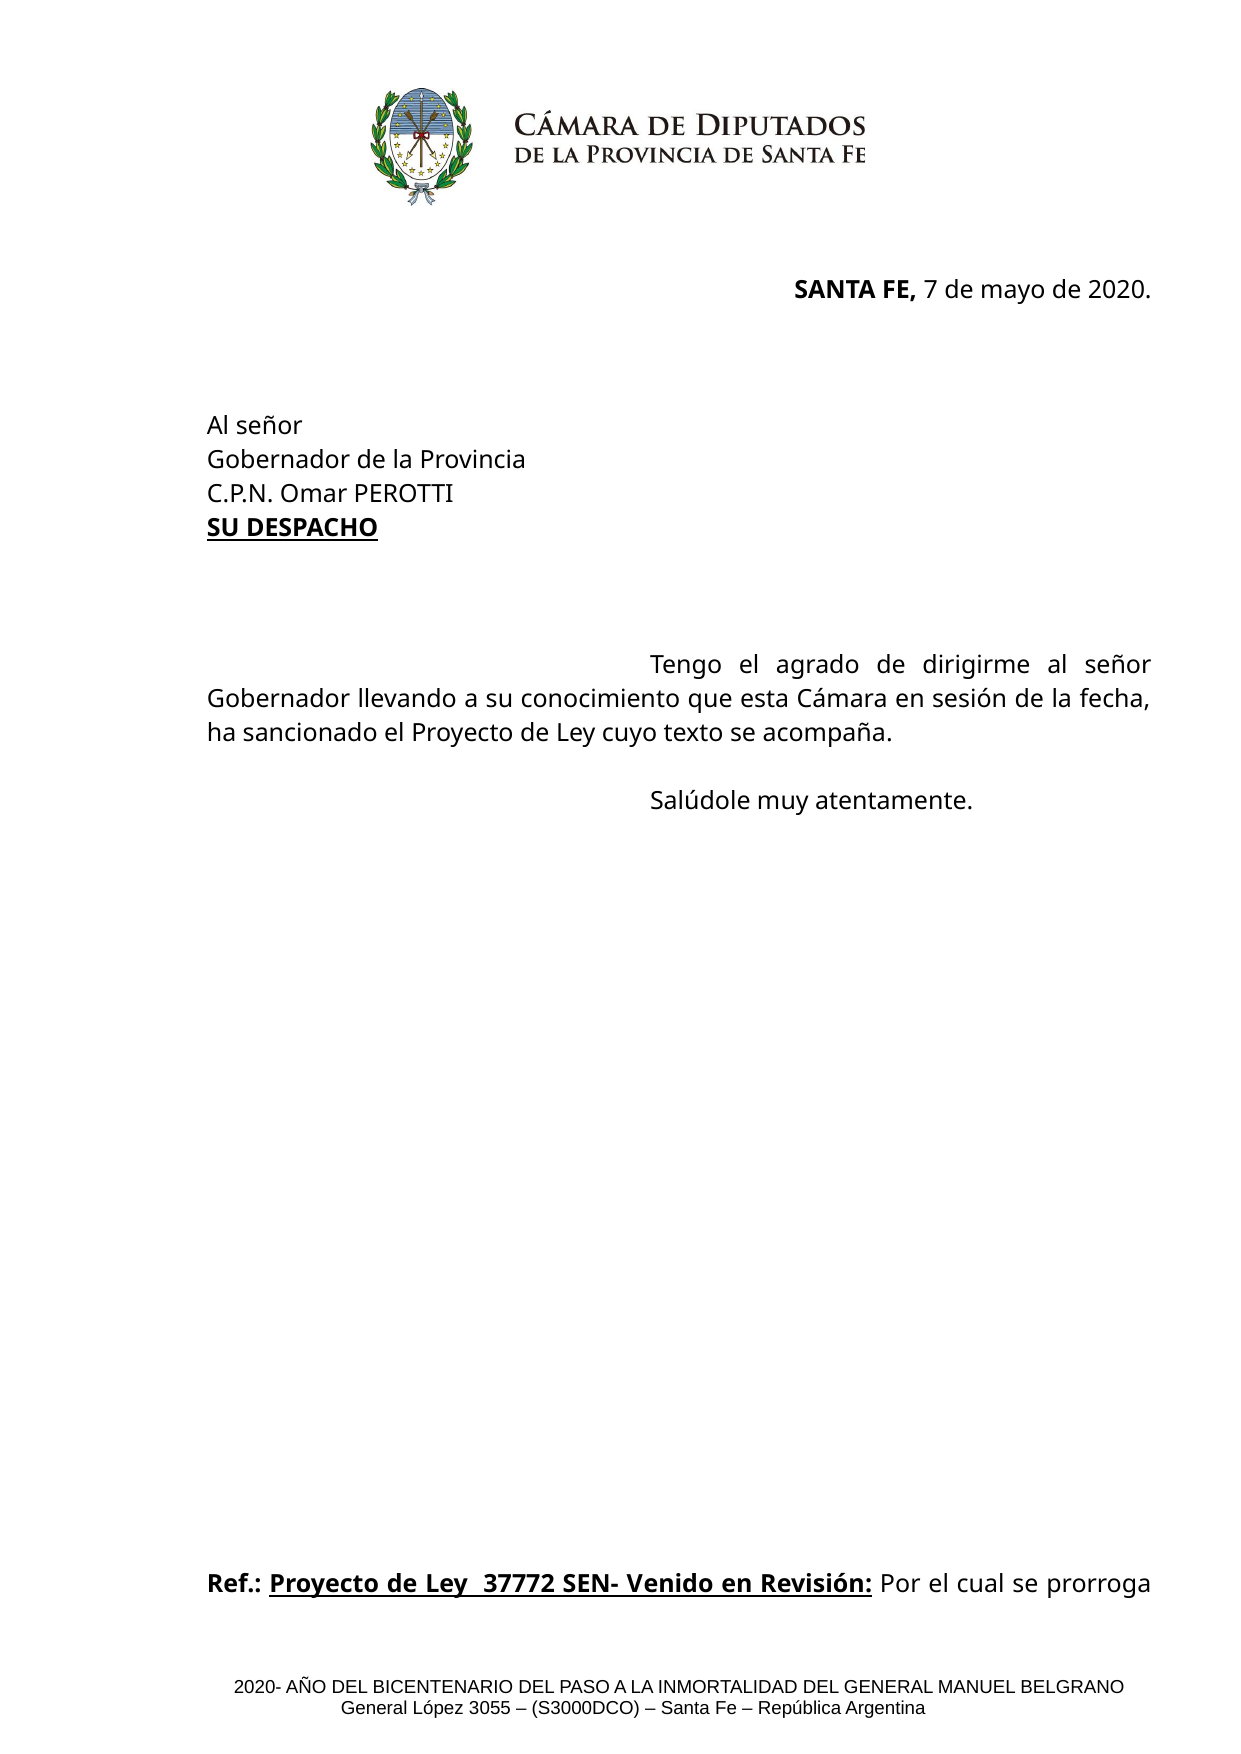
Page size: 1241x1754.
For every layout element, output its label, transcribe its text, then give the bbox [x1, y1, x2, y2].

text C.P.N. Omar PEROTTI [207, 476, 1152, 510]
text SANTA FE, 7 de mayo de 2020. [207, 272, 1152, 306]
picture [370, 88, 866, 210]
text Ref.: Proyecto de Ley 37772 SEN- Venido en Revisión: Por el cual se prorroga [207, 1566, 1152, 1600]
text Gobernador de la Provincia [207, 442, 1152, 476]
text Salúdole muy atentamente. [207, 783, 1152, 817]
text Tengo el agrado de dirigirme al señor Gobernador llevando a su conocimiento que esta Cámara en sesión de la fecha, ha sancionado el Proyecto de Ley cuyo texto se acompaña. [207, 646, 1152, 748]
text Al señor [207, 408, 1152, 442]
text SU DESPACHO [207, 510, 1152, 544]
